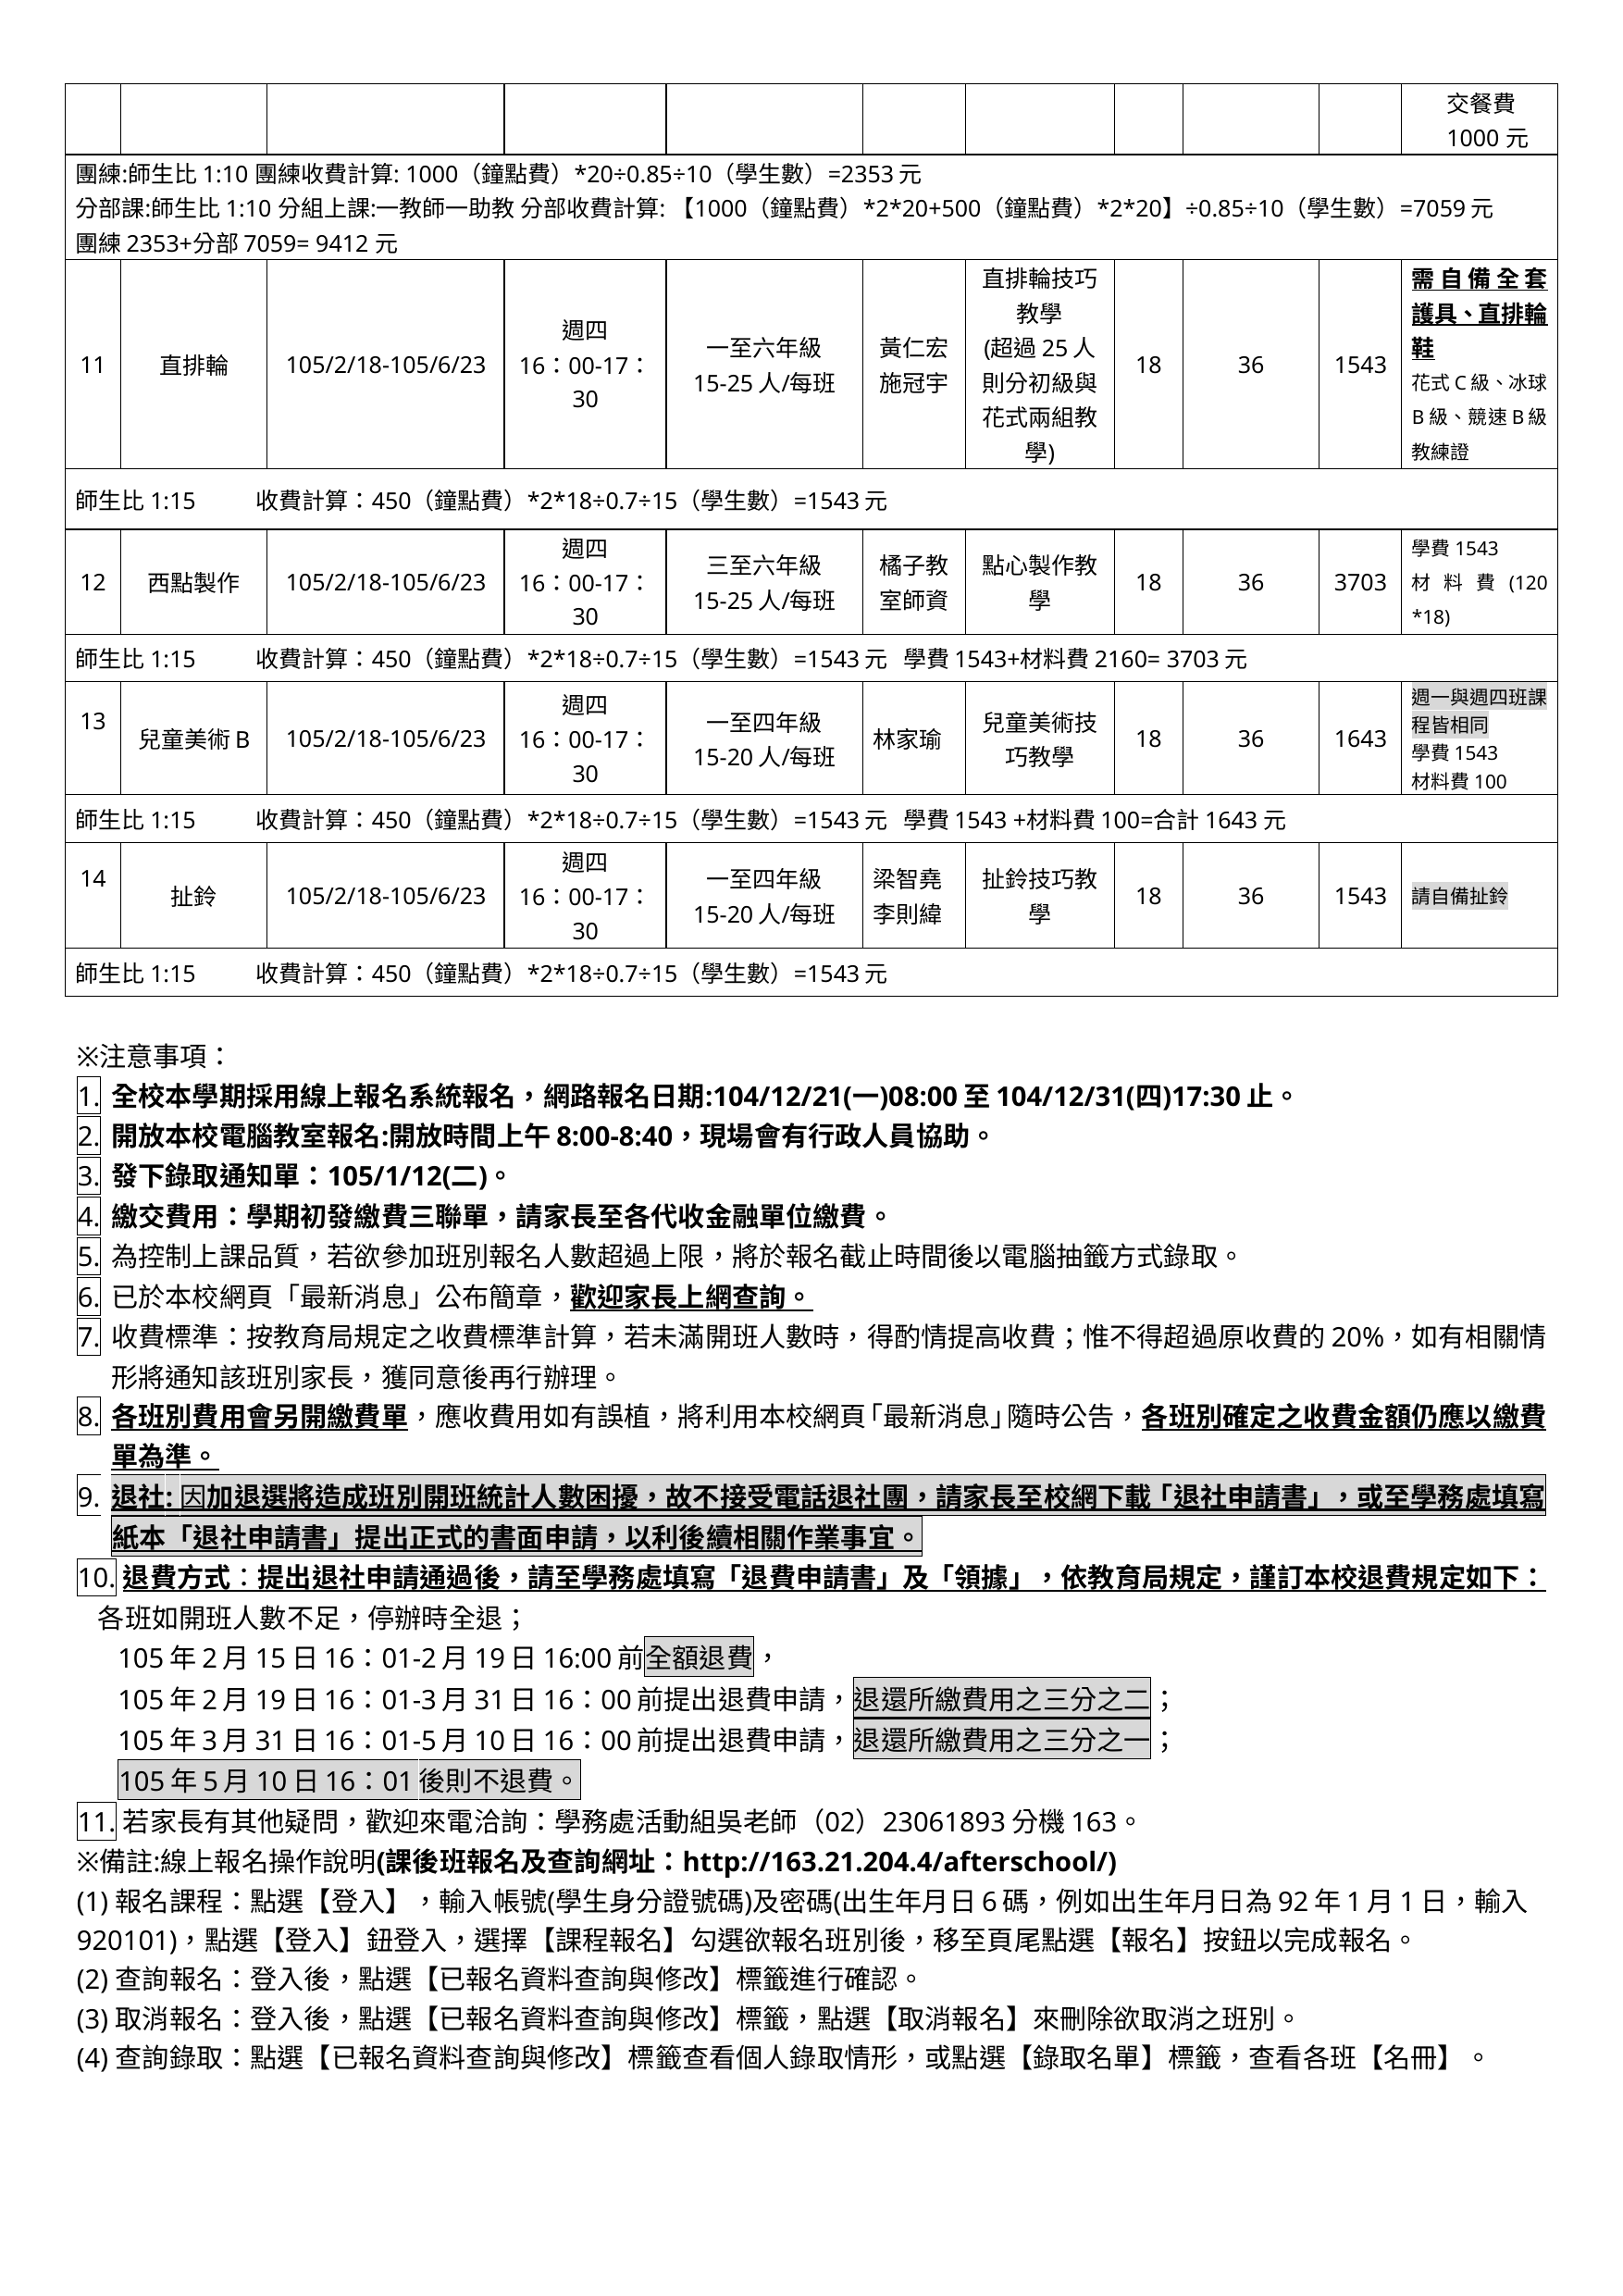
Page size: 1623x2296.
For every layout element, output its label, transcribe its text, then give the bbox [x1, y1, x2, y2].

table_cell [121, 84, 266, 154]
table_cell 一至四年級 15-20人/每班 [667, 682, 862, 794]
list 為控制上課品質，若欲參加班別報名人數超過上限，將於報名截止時間後以電腦抽籤方式錄取。 [77, 1235, 1546, 1275]
table_cell 兒童美術技巧教學 [966, 682, 1114, 794]
table_cell 西點製作 [121, 530, 266, 634]
table_cell [667, 84, 862, 154]
table_cell 13 [66, 682, 120, 794]
table_cell 36 [1183, 682, 1319, 794]
table_cell [1115, 84, 1183, 154]
list 發下錄取通知單：105/1/12(二)。 [77, 1155, 1546, 1195]
table_cell 週四 16：00-17：30 [505, 260, 665, 468]
list 各班別費用會另開繳費單，應收費用如有誤植，將利用本校網頁「最新消息」隨時公告，各班別確定之收費金額仍應以繳費單為準。 [77, 1395, 1546, 1474]
text (4) 查詢錄取：點選【已報名資料查詢與修改】標籤查看個人錄取情形，或點選【錄取名單】標籤，查看各班【名冊】。 [77, 2037, 1546, 2076]
table_cell 師生比 1:15 收費計算：450（鐘點費）*2*18÷0.7÷15（學生數）=1543元 學費1543+材料費2160= 3703元 [66, 635, 1557, 681]
table_cell 1643 [1319, 682, 1401, 794]
table_cell 1543 [1319, 843, 1401, 948]
text (2) 查詢報名：登入後，點選【已報名資料查詢與修改】標籤進行確認。 [77, 1958, 1546, 1997]
table_cell 週四 16：00-17：30 [505, 843, 665, 948]
list 已於本校網頁「最新消息」公布簡章，歡迎家長上網查詢。 [77, 1275, 1546, 1316]
table_cell 學費 1543 材料費(120 *18) [1402, 530, 1557, 634]
text 各班如開班人數不足，停辦時全退； 105年2月15日16：01-2月19日16:00前全額退費， 105年2月19日16：01-3月31日16：00前提出退費申請，退還所繳費用之三分之二； 105年3月31日16：01-5月10日16：00前提出退費申請，退還所繳費用之三分之一； 105年5月10日16：01後則不退費。 [77, 1596, 1546, 1800]
table_cell 36 [1183, 260, 1319, 468]
table_cell 橘子教室師資 [863, 530, 965, 634]
list 全校本學期採用線上報名系統報名，網路報名日期:104/12/21(一)08:00至104/12/31(四)17:30止。 [77, 1074, 1546, 1114]
list [923, 1516, 1546, 1557]
table_cell [267, 84, 503, 154]
table_cell 1543 [1319, 260, 1401, 468]
list 開放本校電腦教室報名:開放時間上午8:00-8:40，現場會有行政人員協助。 [77, 1114, 1546, 1155]
table_cell 週四 16：00-17：30 [505, 682, 665, 794]
list 若家長有其他疑問，歡迎來電洽詢：學務處活動組吳老師（02）23061893分機163。 [77, 1800, 1546, 1841]
text (1) 報名課程：點選【登入】，輸入帳號(學生身分證號碼)及密碼(出生年月日6碼，例如出生年月日為92年1月1日，輸入920101)，點選【登入】鈕登入，選擇【課程報名】勾選欲報名班別後，移至頁尾點選【報名】按鈕以完成報名。 [77, 1880, 1546, 1958]
list 收費標準：按教育局規定之收費標準計算，若未滿開班人數時，得酌情提高收費；惟不得超過原收費的20%，如有相關情形將通知該班別家長，獲同意後再行辦理。 [77, 1316, 1546, 1395]
table_cell 18 [1115, 843, 1183, 948]
table_cell 105/2/18-105/6/23 [267, 682, 503, 794]
table_cell 兒童美術B [121, 682, 266, 794]
table_cell 梁智堯 李則緯 [863, 843, 965, 948]
table_cell 105/2/18-105/6/23 [267, 843, 503, 948]
list 退社: 因加退選將造成班別開班統計人數困擾，故不接受電話退社團，請家長至校網下載「退社申請書」，或至學務處填寫紙本「退社申請書」提出正式的書面申請，以利後續相關作業事宜。 [77, 1474, 1545, 1557]
table_cell 扯鈴技巧教學 [966, 843, 1114, 948]
text (3) 取消報名：登入後，點選【已報名資料查詢與修改】標籤，點選【取消報名】來刪除欲取消之班別。 [77, 1997, 1546, 2037]
table_cell 36 [1183, 530, 1319, 634]
table_cell 需自備全套護具、直排輪鞋 花式C級、冰球B級、競速B級教練證 [1402, 260, 1557, 468]
table_cell 師生比 1:15 收費計算：450（鐘點費）*2*18÷0.7÷15（學生數）=1543元 [66, 469, 1557, 528]
table_cell [1183, 84, 1319, 154]
list 繳交費用：學期初發繳費三聯單，請家長至各代收金融單位繳費。 [77, 1195, 1546, 1235]
table_cell 12 [66, 530, 120, 634]
table_cell 直排輪技巧教學 (超過25人則分初級與花式兩組教學) [966, 260, 1114, 468]
table_cell 105/2/18-105/6/23 [267, 530, 503, 634]
table_cell 林家瑜 [863, 682, 965, 794]
table_cell 師生比 1:15 收費計算：450（鐘點費）*2*18÷0.7÷15（學生數）=1543元 學費1543 +材料費100=合計 1643 元 [66, 795, 1557, 842]
table_cell 團練:師生比 1:10 團練收費計算: 1000（鐘點費）*20÷0.85÷10（學生數）=2353元 分部課:師生比 1:10 分組上課:一教師一助教 分部收費計算: 【1000（鐘點費）*2*20+500（鐘點費）*2*20】÷0.85÷10（學生數）=7059元 團練2353+分部7059= 9412 元 [66, 155, 1557, 259]
table_cell 交餐費1000 元 [1402, 84, 1557, 154]
table_cell 三至六年級 15-25人/每班 [667, 530, 862, 634]
table_cell 18 [1115, 682, 1183, 794]
table_cell 11 [66, 260, 120, 468]
list 退費方式：提出退社申請通過後，請至學務處填寫「退費申請書」及「領據」，依教育局規定，謹訂本校退費規定如下： [77, 1557, 1546, 1596]
table_cell 一至六年級 15-25人/每班 [667, 260, 862, 468]
table_cell 請自備扯鈴 [1402, 843, 1557, 948]
table_cell 一至四年級 15-20人/每班 [667, 843, 862, 948]
table_cell [966, 84, 1114, 154]
table_cell 105/2/18-105/6/23 [267, 260, 503, 468]
table_cell 18 [1115, 530, 1183, 634]
table_cell [505, 84, 665, 154]
table_cell 黃仁宏 施冠宇 [863, 260, 965, 468]
table_cell 點心製作教學 [966, 530, 1114, 634]
table_cell 直排輪 [121, 260, 266, 468]
text ※備註:線上報名操作說明(課後班報名及查詢網址：http://163.21.204.4/afterschool/) [77, 1841, 1546, 1880]
table_cell [1319, 84, 1401, 154]
table_cell 3703 [1319, 530, 1401, 634]
table_cell [66, 84, 120, 154]
table_cell 週一與週四班課程皆相同 學費1543 材料費 100 [1402, 682, 1557, 794]
table_cell 14 [66, 843, 120, 948]
table_cell [863, 84, 965, 154]
table_cell 週四 16：00-17：30 [505, 530, 665, 634]
table_cell 師生比 1:15 收費計算：450（鐘點費）*2*18÷0.7÷15（學生數）=1543元 [66, 949, 1557, 996]
text ※注意事項： [77, 1036, 1546, 1074]
table_cell 36 [1183, 843, 1319, 948]
table_cell 18 [1115, 260, 1183, 468]
table_cell 扯鈴 [121, 843, 266, 948]
